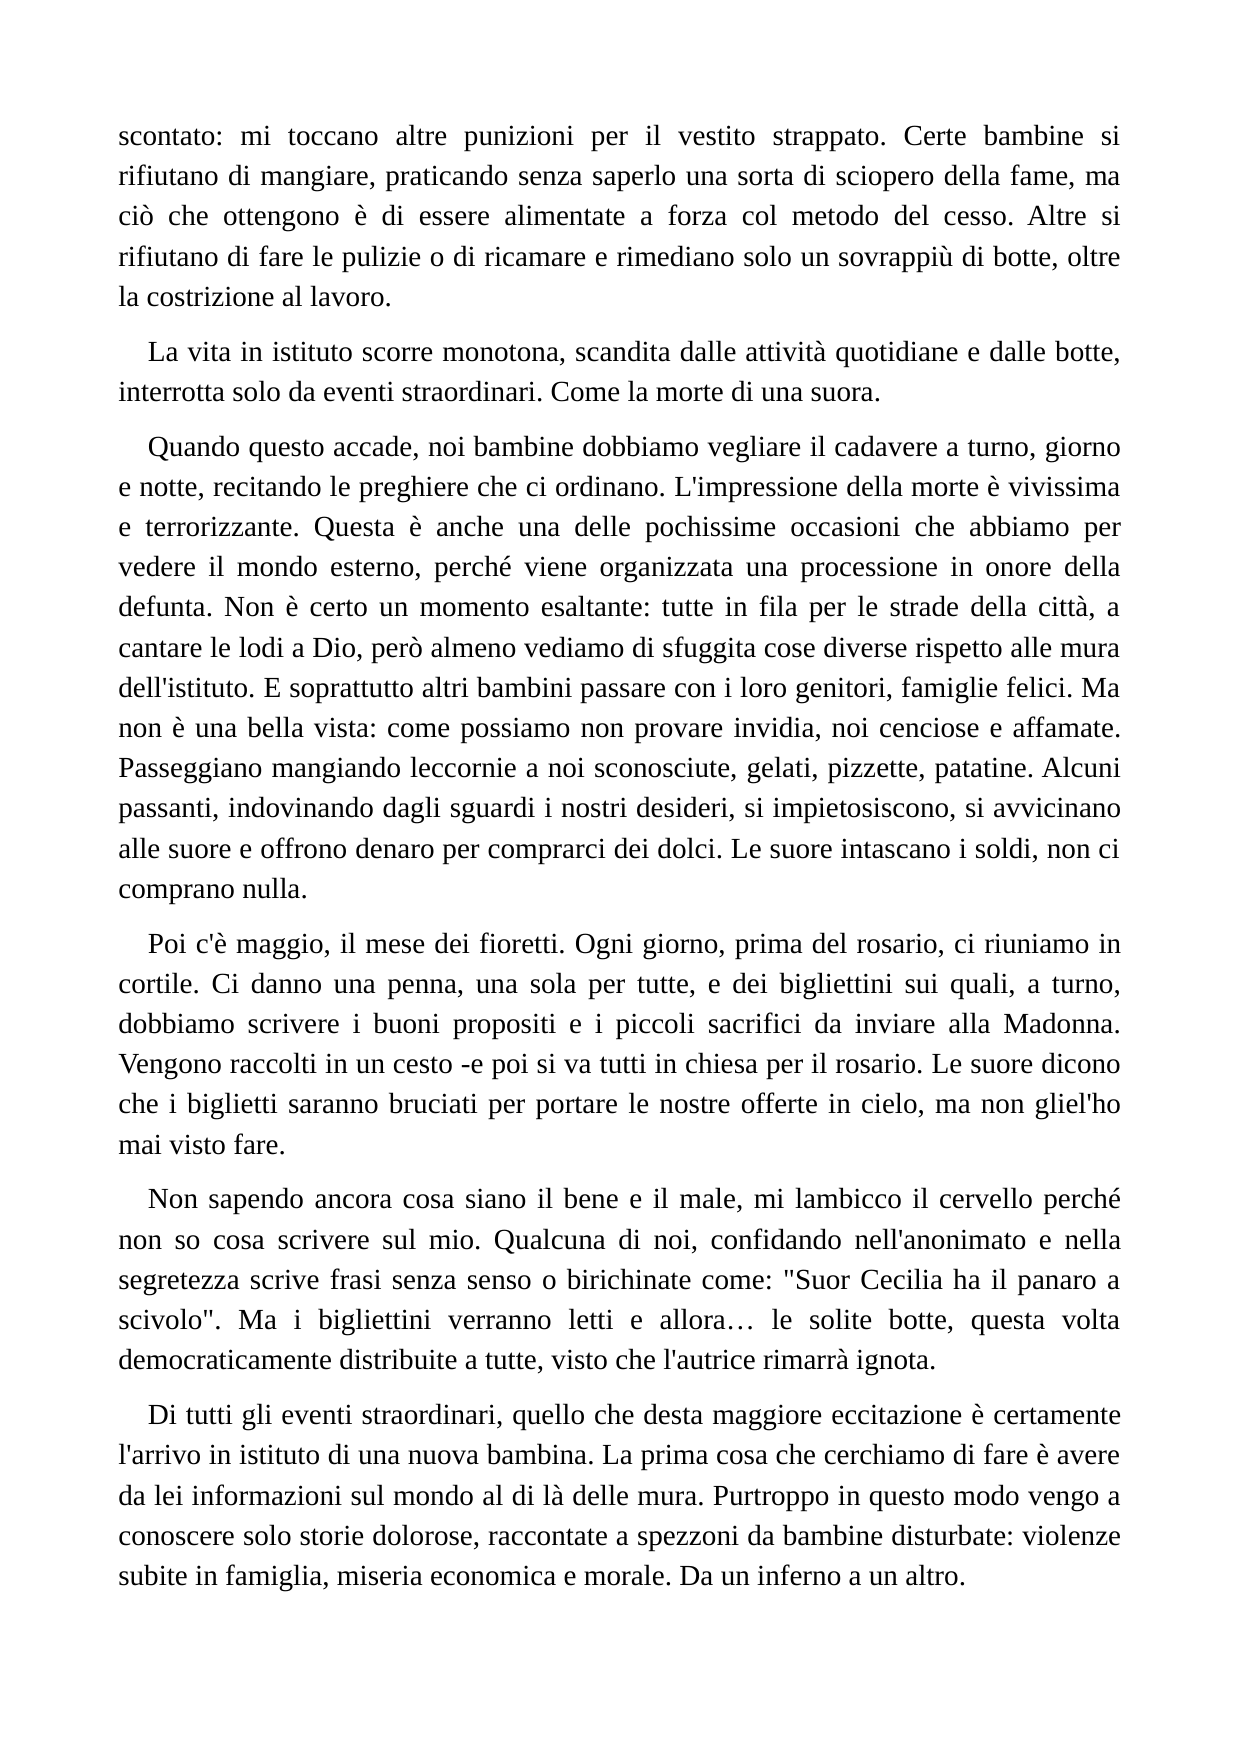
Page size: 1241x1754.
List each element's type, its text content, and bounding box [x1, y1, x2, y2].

text Quando questo accade, noi bambine dobbiamo vegliare il cadavere a turno, giorno e notte, recitando le preghiere che ci ordinano. L'impressione della morte è vivissima e terrorizzante. Questa è anche una delle pochissime occasioni che abbiamo per vedere il mondo esterno, perché viene organizzata una processione in onore della defunta. Non è certo un momento esaltante: tutte in fila per le strade della città, a cantare le lodi a Dio, però almeno vediamo di sfuggita cose diverse rispetto alle mura dell'istituto. E soprattutto altri bambini passare con i loro genitori, famiglie felici. Ma non è una bella vista: come possiamo non provare invidia, noi cenciose e affamate. Passeggiano mangiando leccornie a noi sconosciute, gelati, pizzette, patatine. Alcuni passanti, indovinando dagli sguardi i nostri desideri, si impietosiscono, si avvicinano alle suore e offrono denaro per comprarci dei dolci. Le suore intascano i soldi, non ci comprano nulla. [118, 429, 1122, 904]
text scontato: mi toccano altre punizioni per il vestito strappato. Certe bambine si rifiutano di mangiare, praticando senza saperlo una sorta di sciopero della fame, ma ciò che ottengono è di essere alimentate a forza col metodo del cesso. Altre si rifiutano di fare le pulizie o di ricamare e rimediano solo un sovrappiù di botte, oltre la costrizione al lavoro. [118, 118, 1122, 312]
text La vita in istituto scorre monotona, scandita dalle attività quotidiane e dalle botte, interrotta solo da eventi straordinari. Come la morte di una suora. [118, 334, 1122, 407]
text Non sapendo ancora cosa siano il bene e il male, mi lambicco il cervello perché non so cosa scrivere sul mio. Qualcuna di noi, confidando nell'anonimato e nella segretezza scrive frasi senza senso o birichinate come: "Suor Cecilia ha il panaro a scivolo". Ma i bigliettini verranno letti e allora… le solite botte, questa volta democraticamente distribuite a tutte, visto che l'autrice rimarrà ignota. [118, 1182, 1122, 1376]
text Di tutti gli eventi straordinari, quello che desta maggiore eccitazione è certamente l'arrivo in istituto di una nuova bambina. La prima cosa che cerchiamo di fare è avere da lei informazioni sul mondo al di là delle mura. Purtroppo in questo modo vengo a conoscere solo storie dolorose, raccontate a spezzoni da bambine disturbate: violenze subite in famiglia, miseria economica e morale. Da un inferno a un altro. [118, 1397, 1122, 1592]
text Poi c'è maggio, il mese dei fioretti. Ogni giorno, prima del rosario, ci riuniamo in cortile. Ci danno una penna, una sola per tutte, e dei bigliettini sui quali, a turno, dobbiamo scrivere i buoni propositi e i piccoli sacrifici da inviare alla Madonna. Vengono raccolti in un cesto -e poi si va tutti in chiesa per il rosario. Le suore dicono che i biglietti saranno bruciati per portare le nostre offerte in cielo, ma non gliel'ho mai visto fare. [118, 926, 1122, 1160]
